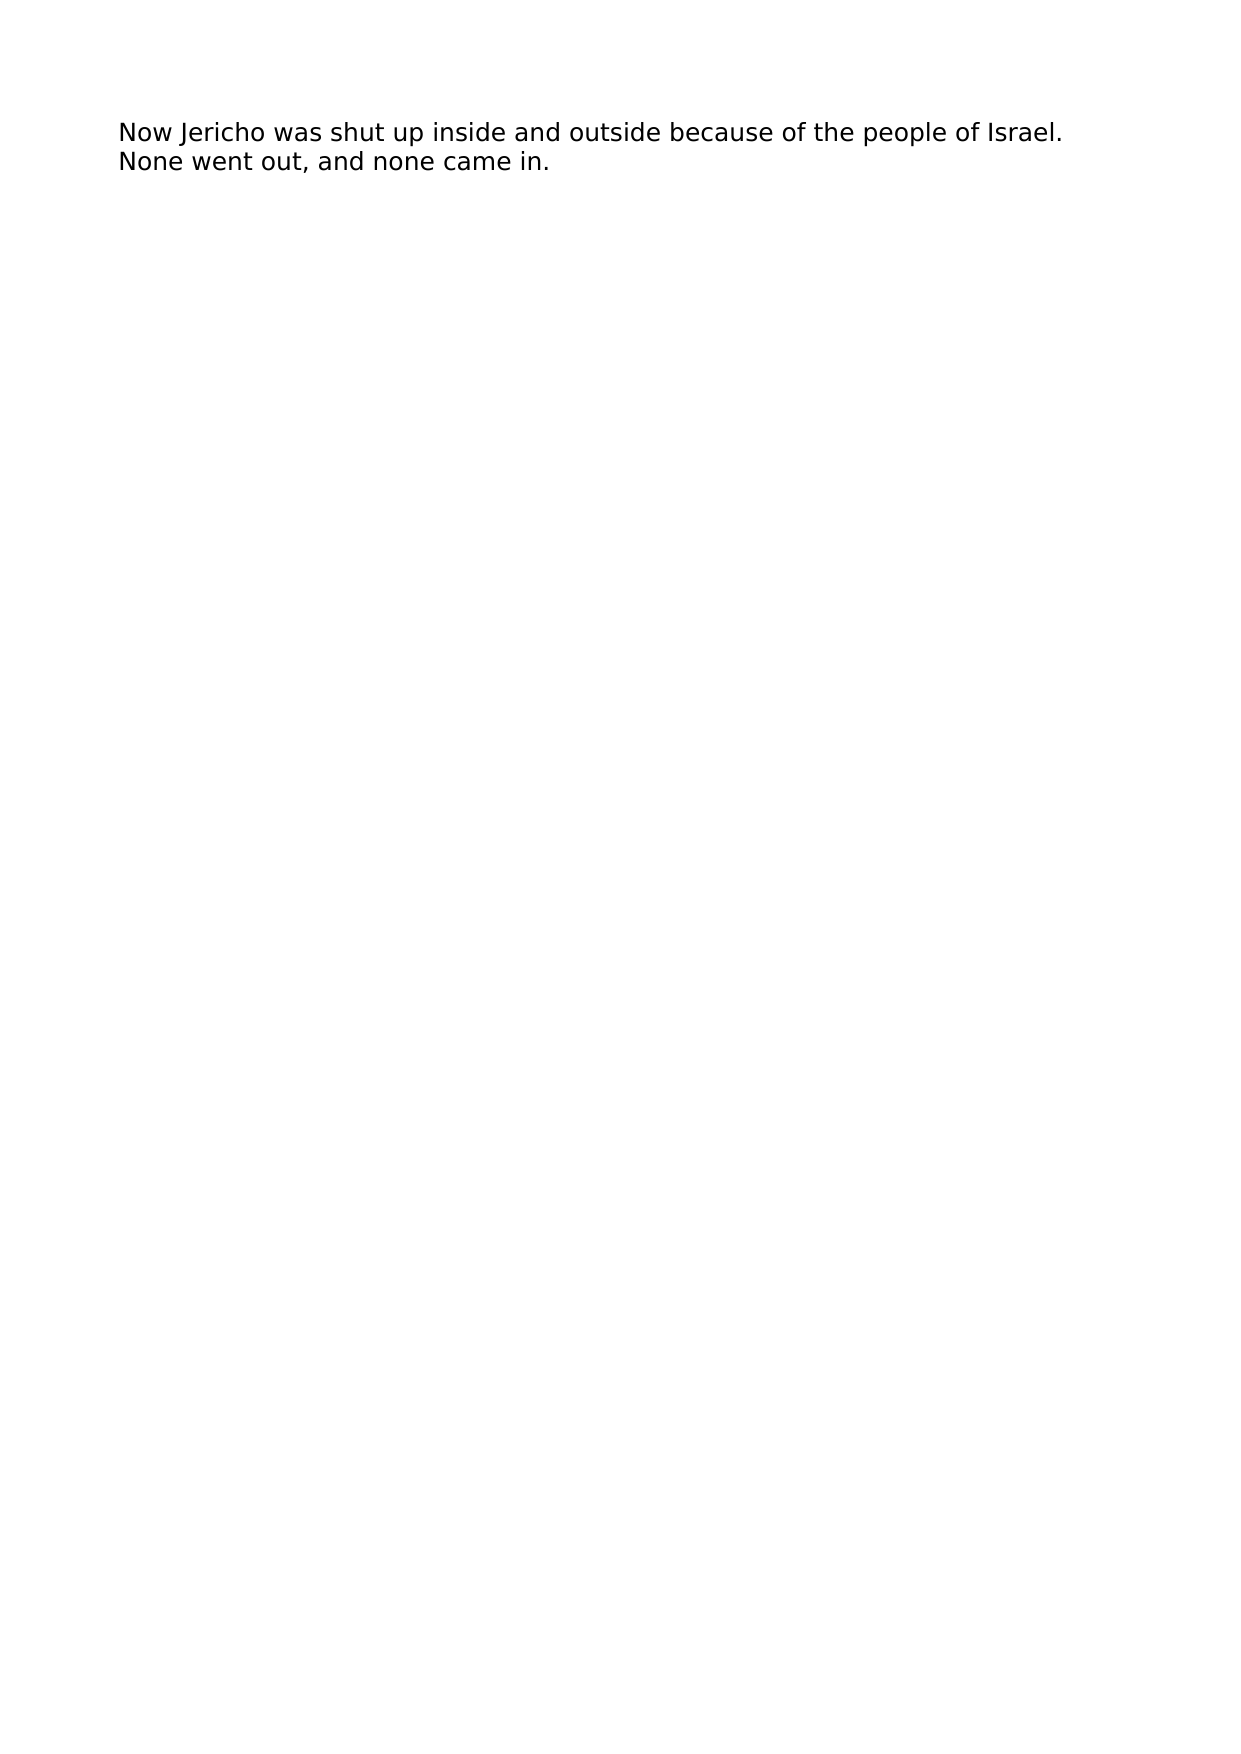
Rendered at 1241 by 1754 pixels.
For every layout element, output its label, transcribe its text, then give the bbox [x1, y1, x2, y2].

text Now Jericho was shut up inside and outside because of the people of Israel. None went out, and none came in. [118, 118, 1122, 176]
